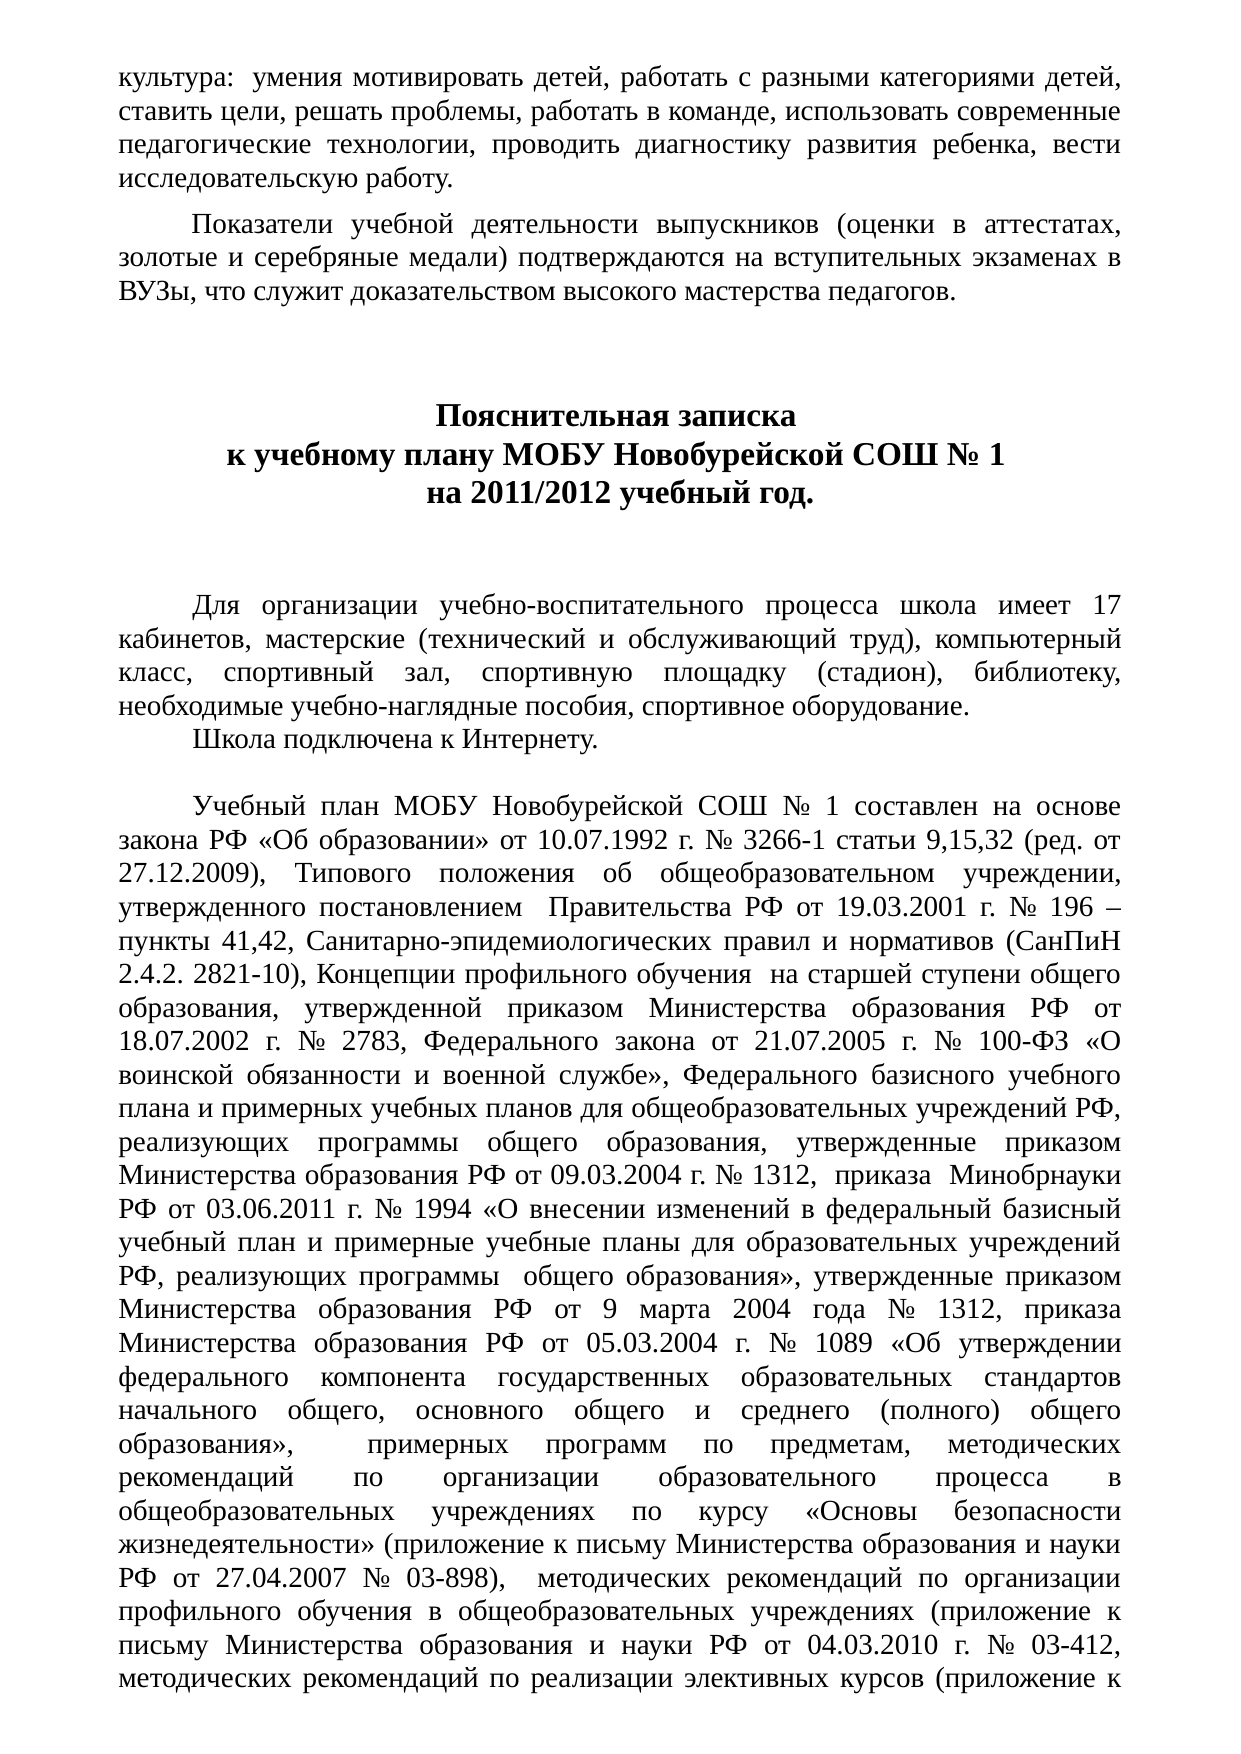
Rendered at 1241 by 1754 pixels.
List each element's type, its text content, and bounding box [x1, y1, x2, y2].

text Школа подключена к Интернету. [118, 721, 1122, 755]
text на 2011/2012 учебный год. [118, 472, 1122, 511]
text Показатели учебной деятельности выпускников (оценки в аттестатах, золотые и серебряные медали) подтверждаются на вступительных экзаменах в ВУЗы, что служит доказательством высокого мастерства педагогов. [118, 206, 1122, 306]
text Учебный план МОБУ Новобурейской СОШ № 1 составлен на основе закона РФ «Об образовании» от 10.07.1992 г. № 3266-1 статьи 9,15,32 (ред. от 27.12.2009), Типового положения об общеобразовательном учреждении, утвержденного постановлением Правительства РФ от 19.03.2001 г. № 196 – пункты 41,42, Санитарно-эпидемиологических правил и нормативов (СанПиН 2.4.2. 2821-10), Концепции профильного обучения на старшей ступени общего образования, утвержденной приказом Министерства образования РФ от 18.07.2002 г. № 2783, Федерального закона от 21.07.2005 г. № 100-ФЗ «О воинской обязанности и военной службе», Федерального базисного учебного плана и примерных учебных планов для общеобразовательных учреждений РФ, реализующих программы общего образования, утвержденные приказом Министерства образования РФ от 09.03.2004 г. № 1312, приказа Минобрнауки РФ от 03.06.2011 г. № 1994 «О внесении изменений в федеральный базисный учебный план и примерные учебные планы для образовательных учреждений РФ, реализующих программы общего образования», утвержденные приказом Министерства образования РФ от 9 марта 2004 года № 1312, приказа Министерства образования РФ от 05.03.2004 г. № 1089 «Об утверждении федерального компонента государственных образовательных стандартов начального общего, основного общего и среднего (полного) общего образования», примерных программ по предметам, методических рекомендаций по организации образовательного процесса в общеобразовательных учреждениях по курсу «Основы безопасности жизнедеятельности» (приложение к письму Министерства образования и науки РФ от 27.04.2007 № 03-898), методических рекомендаций по организации профильного обучения в общеобразовательных учреждениях (приложение к письму Министерства образования и науки РФ от 04.03.2010 г. № 03-412, методических рекомендаций по реализации элективных курсов (приложение к [118, 788, 1122, 1694]
text к учебному плану МОБУ Новобурейской СОШ № 1 [118, 434, 1122, 472]
text Для организации учебно-воспитательного процесса школа имеет 17 кабинетов, мастерские (технический и обслуживающий труд), компьютерный класс, спортивный зал, спортивную площадку (стадион), библиотеку, необходимые учебно-наглядные пособия, спортивное оборудование. [118, 587, 1122, 721]
text культура: умения мотивировать детей, работать с разными категориями детей, ставить цели, решать проблемы, работать в команде, использовать современные педагогические технологии, проводить диагностику развития ребенка, вести исследовательскую работу. [118, 59, 1122, 193]
text Пояснительная записка [118, 396, 1122, 434]
